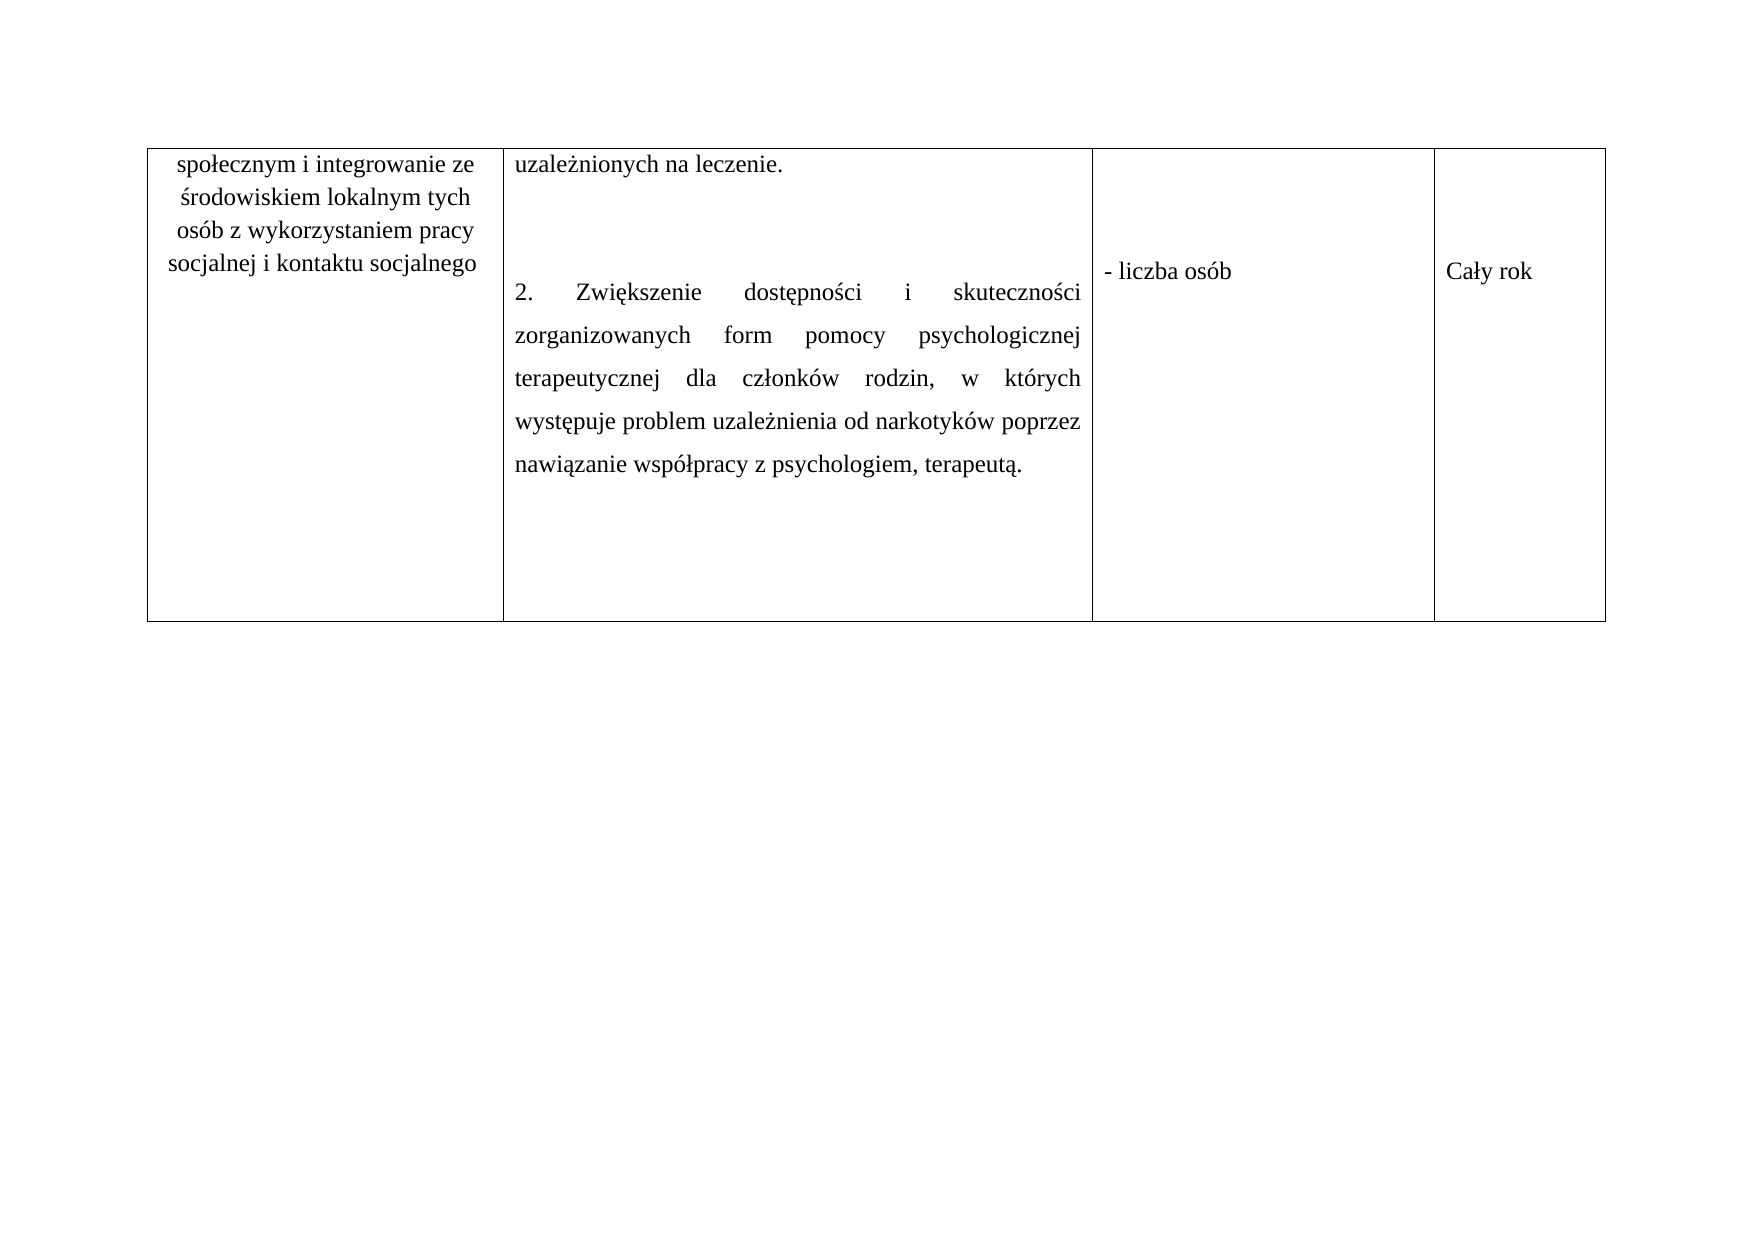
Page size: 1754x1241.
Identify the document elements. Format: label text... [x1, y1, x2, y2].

table_cell uzależnionych na leczenie. 2. Zwiększenie dostępności i skuteczności zorganizowanych form pomocy psychologicznej terapeutycznej dla członków rodzin, w których występuje problem uzależnienia od narkotyków poprzez nawiązanie współpracy z psychologiem, terapeutą. [504, 149, 1092, 621]
table_cell Cały rok [1435, 149, 1605, 621]
table_cell społecznym i integrowanie ze środowiskiem lokalnym tych osób z wykorzystaniem pracy socjalnej i kontaktu socjalnego [148, 149, 503, 621]
table_cell - liczba osób [1093, 149, 1434, 621]
